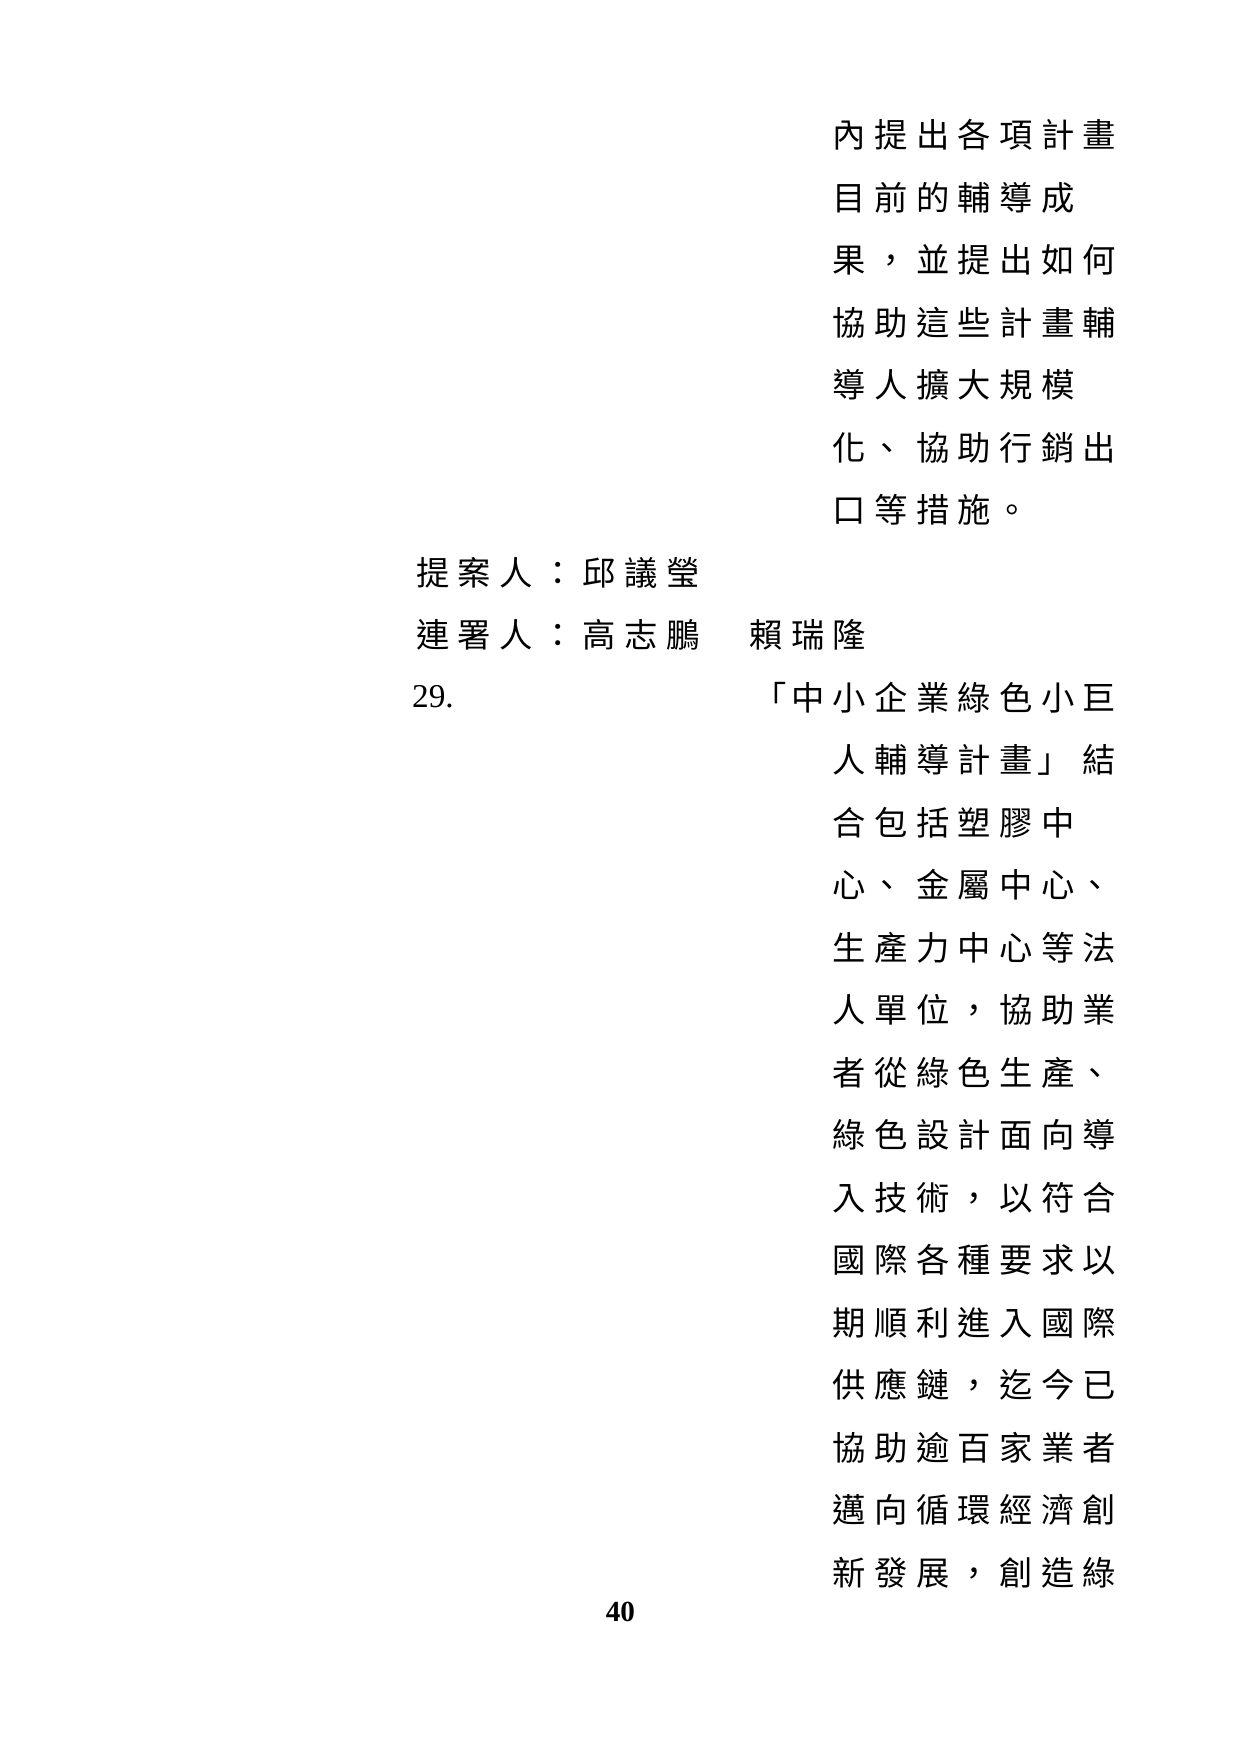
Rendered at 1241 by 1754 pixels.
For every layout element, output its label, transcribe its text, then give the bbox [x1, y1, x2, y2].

text 提案人：邱議瑩 [397, 529, 1016, 592]
text 連署人：高志鵬 賴瑞隆 [397, 592, 1016, 654]
list 內提出各項計畫目前的輔導成果，並提出如何協助這些計畫輔導人擴大規模化、協助行銷出口等措施。 [409, 92, 1120, 529]
list 「中小企業綠色小巨人輔導計畫」結合包括塑膠中心、金屬中心、生產力中心等法人單位，協助業者從綠色生產、綠色設計面向導入技術，以符合國際各種要求以期順利進入國際供應鏈，迄今已協助逾百家業者邁向循環經濟創新發展，創造綠 [409, 654, 1120, 1592]
